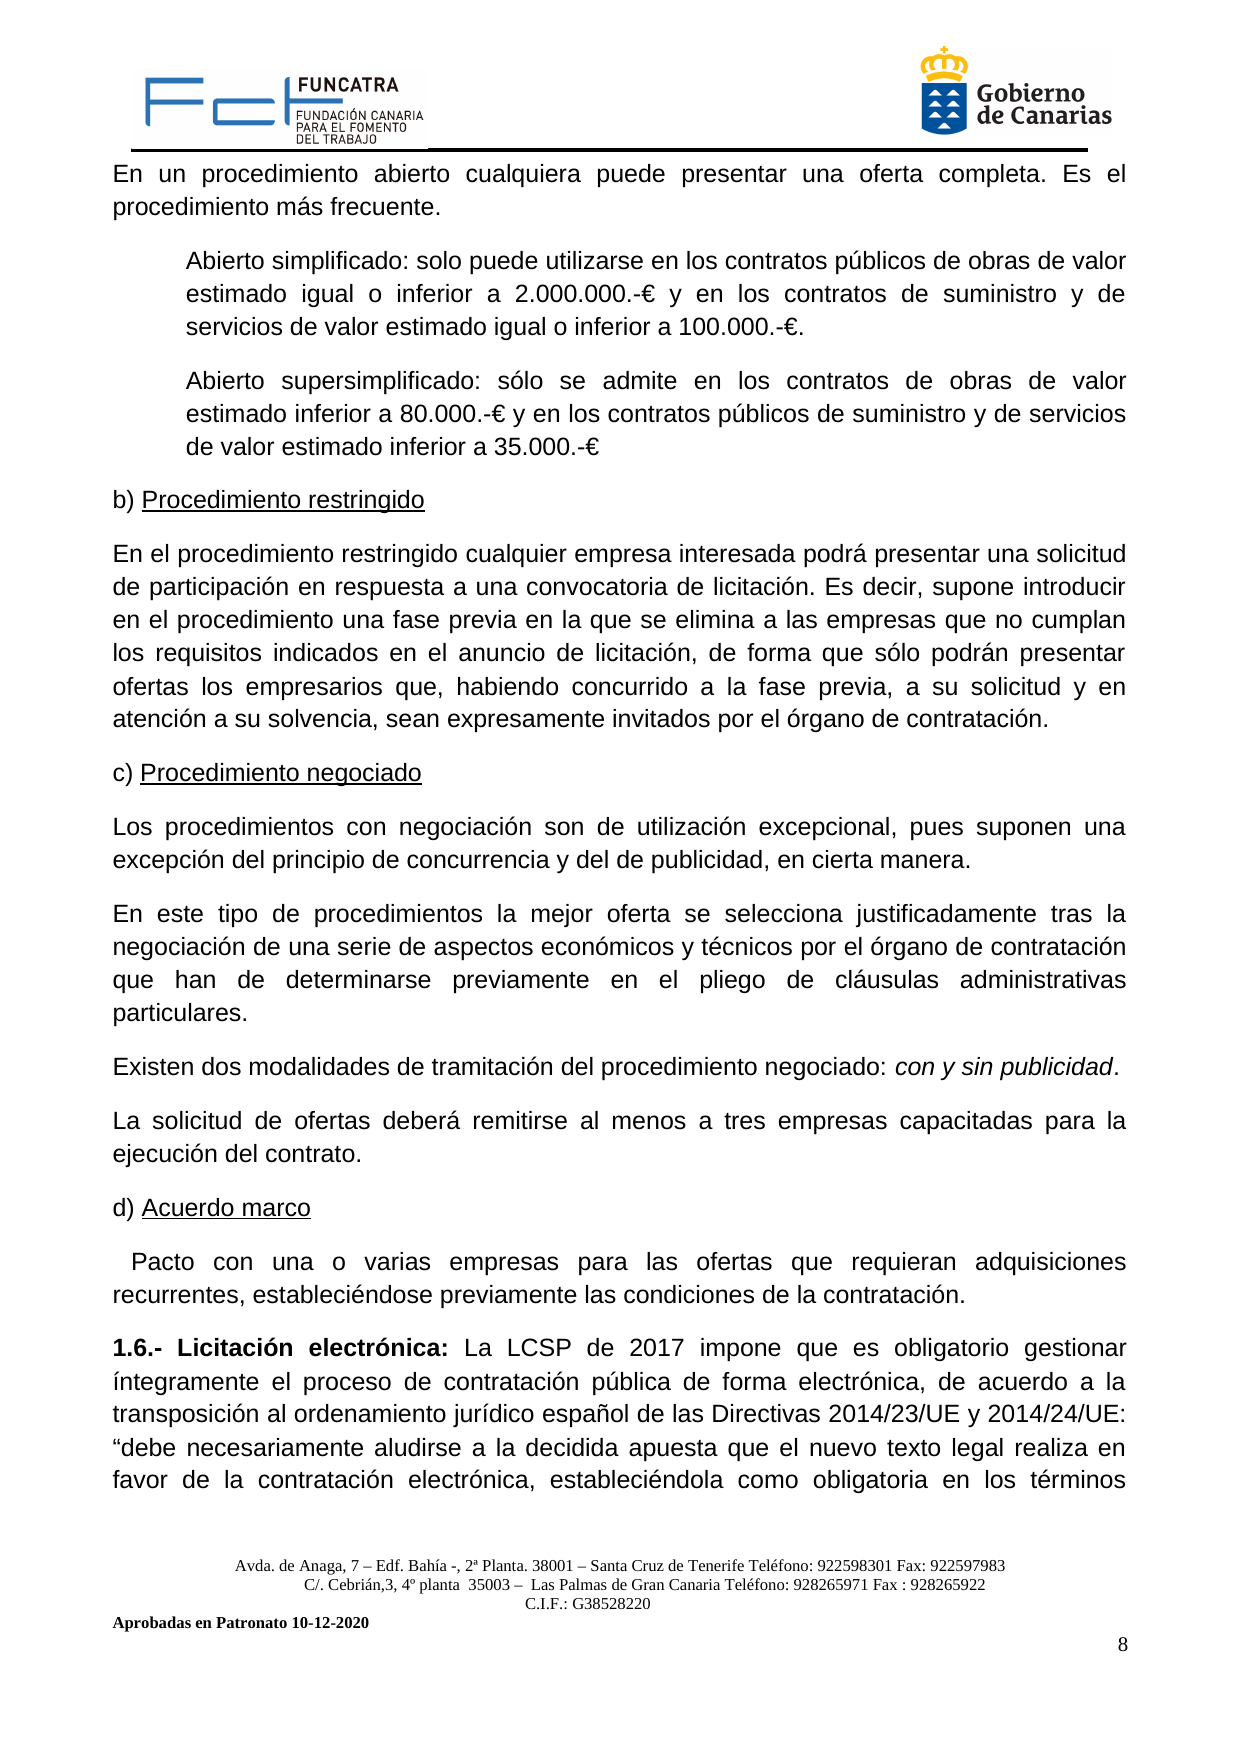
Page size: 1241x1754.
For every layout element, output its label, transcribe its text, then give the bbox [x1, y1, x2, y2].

text d) Acuerdo marco [112, 1193, 1128, 1221]
text En este tipo de procedimientos la mejor oferta se selecciona justificadamente tras la negociación de una serie de aspectos económicos y técnicos por el órgano de contratación que han de determinarse previamente en el pliego de cláusulas administrativas particulares. [112, 899, 1128, 1027]
text Abierto simplificado: solo puede utilizarse en los contratos públicos de obras de valor estimado igual o inferior a 2.000.000.-€ y en los contratos de suministro y de servicios de valor estimado igual o inferior a 100.000.-€. [186, 246, 1128, 341]
text Existen dos modalidades de tramitación del procedimiento negociado: con y sin publicidad. [112, 1052, 1128, 1081]
text c) Procedimiento negociado [112, 758, 1128, 787]
text Los procedimientos con negociación son de utilización excepcional, pues suponen una excepción del principio de concurrencia y del de publicidad, en cierta manera. [112, 812, 1128, 874]
picture [920, 46, 1112, 135]
text 1.6.- Licitación electrónica: La LCSP de 2017 impone que es obligatorio gestionar íntegramente el proceso de contratación pública de forma electrónica, de acuerdo a la transposición al ordenamiento jurídico español de las Directivas 2014/23/UE y 2014/24/UE: “debe necesariamente aludirse a la decidida apuesta que el nuevo texto legal realiza en favor de la contratación electrónica, estableciéndola como obligatoria en los términos [112, 1333, 1128, 1494]
picture [131, 68, 429, 149]
text En el procedimiento restringido cualquier empresa interesada podrá presentar una solicitud de participación en respuesta a una convocatoria de licitación. Es decir, supone introducir en el procedimiento una fase previa en la que se elimina a las empresas que no cumplan los requisitos indicados en el anuncio de licitación, de forma que sólo podrán presentar ofertas los empresarios que, habiendo concurrido a la fase previa, a su solicitud y en atención a su solvencia, sean expresamente invitados por el órgano de contratación. [112, 539, 1128, 733]
text La solicitud de ofertas deberá remitirse al menos a tres empresas capacitadas para la ejecución del contrato. [112, 1106, 1128, 1168]
text En un procedimiento abierto cualquiera puede presentar una oferta completa. Es el procedimiento más frecuente. [112, 159, 1128, 221]
text b) Procedimiento restringido [112, 486, 1128, 514]
text Pacto con una o varias empresas para las ofertas que requieran adquisiciones recurrentes, estableciéndose previamente las condiciones de la contratación. [112, 1247, 1128, 1308]
text Abierto supersimplificado: sólo se admite en los contratos de obras de valor estimado inferior a 80.000.-€ y en los contratos públicos de suministro y de servicios de valor estimado inferior a 35.000.-€ [186, 366, 1128, 460]
